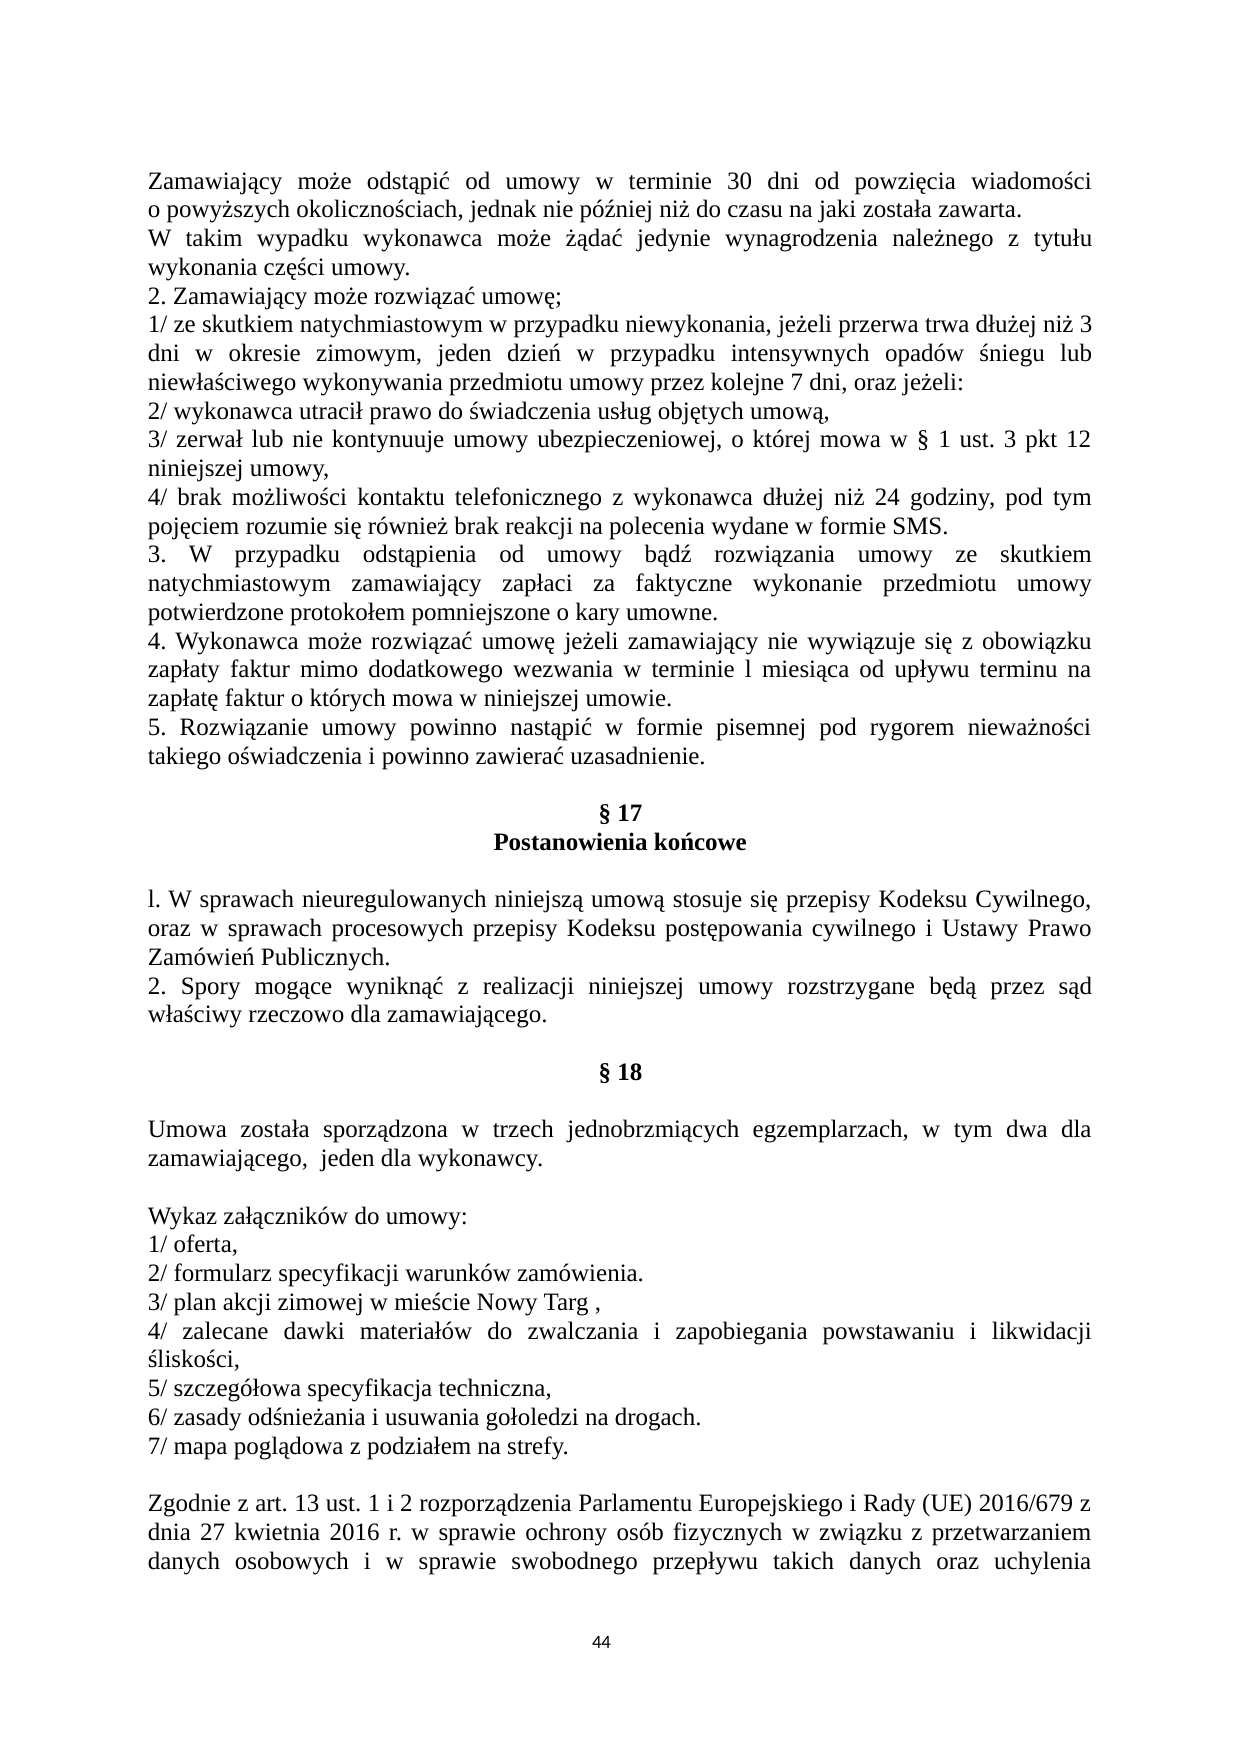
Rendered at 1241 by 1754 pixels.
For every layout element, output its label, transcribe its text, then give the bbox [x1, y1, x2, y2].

text 5. Rozwiązanie umowy powinno nastąpić w formie pisemnej pod rygorem nieważności takiego oświadczenia i powinno zawierać uzasadnienie. [148, 712, 1093, 769]
text 1/ ze skutkiem natychmiastowym w przypadku niewykonania, jeżeli przerwa trwa dłużej niż 3 dni w okresie zimowym, jeden dzień w przypadku intensywnych opadów śniegu lub niewłaściwego wykonywania przedmiotu umowy przez kolejne 7 dni, oraz jeżeli: [148, 309, 1093, 396]
text 2/ wykonawca utracił prawo do świadczenia usług objętych umową, [148, 396, 1093, 424]
text § 18 [148, 1057, 1093, 1086]
text Zamawiający może odstąpić od umowy w terminie 30 dni od powzięcia wiadomości o powyższych okolicznościach, jednak nie później niż do czasu na jaki została zawarta. [148, 166, 1093, 223]
text 1/ oferta, [148, 1229, 1093, 1258]
text 5/ szczegółowa specyfikacja techniczna, [148, 1373, 1093, 1402]
text 4/ zalecane dawki materiałów do zwalczania i zapobiegania powstawaniu i likwidacji śliskości, [148, 1316, 1093, 1373]
text 6/ zasady odśnieżania i usuwania gołoledzi na drogach. [148, 1402, 1093, 1431]
text 4. Wykonawca może rozwiązać umowę jeżeli zamawiający nie wywiązuje się z obowiązku zapłaty faktur mimo dodatkowego wezwania w terminie l miesiąca od upływu terminu na zapłatę faktur o których mowa w niniejszej umowie. [148, 626, 1093, 712]
text 7/ mapa poglądowa z podziałem na strefy. [148, 1431, 1093, 1459]
text 4/ brak możliwości kontaktu telefonicznego z wykonawca dłużej niż 24 godziny, pod tym pojęciem rozumie się również brak reakcji na polecenia wydane w formie SMS. [148, 482, 1093, 539]
text 2. Spory mogące wyniknąć z realizacji niniejszej umowy rozstrzygane będą przez sąd właściwy rzeczowo dla zamawiającego. [148, 971, 1093, 1028]
text l. W sprawach nieuregulowanych niniejszą umową stosuje się przepisy Kodeksu Cywilnego, oraz w sprawach procesowych przepisy Kodeksu postępowania cywilnego i Ustawy Prawo Zamówień Publicznych. [148, 884, 1093, 971]
text 3/ plan akcji zimowej w mieście Nowy Targ , [148, 1287, 1093, 1316]
text 3. W przypadku odstąpienia od umowy bądź rozwiązania umowy ze skutkiem natychmiastowym zamawiający zapłaci za faktyczne wykonanie przedmiotu umowy potwierdzone protokołem pomniejszone o kary umowne. [148, 539, 1093, 626]
text 2. Zamawiający może rozwiązać umowę; [148, 281, 1093, 309]
text Postanowienia końcowe [148, 827, 1093, 856]
text 3/ zerwał lub nie kontynuuje umowy ubezpieczeniowej, o której mowa w § 1 ust. 3 pkt 12 niniejszej umowy, [148, 424, 1093, 482]
text Zgodnie z art. 13 ust. 1 i 2 rozporządzenia Parlamentu Europejskiego i Rady (UE) 2016/679 z dnia 27 kwietnia 2016 r. w sprawie ochrony osób fizycznych w związku z przetwarzaniem danych osobowych i w sprawie swobodnego przepływu takich danych oraz uchylenia [148, 1488, 1093, 1574]
text § 17 [148, 798, 1093, 827]
text Wykaz załączników do umowy: [148, 1201, 1093, 1229]
text W takim wypadku wykonawca może żądać jedynie wynagrodzenia należnego z tytułu wykonania części umowy. [148, 223, 1093, 281]
text Umowa została sporządzona w trzech jednobrzmiących egzemplarzach, w tym dwa dla zamawiającego, jeden dla wykonawcy. [148, 1114, 1093, 1172]
text 2/ formularz specyfikacji warunków zamówienia. [148, 1258, 1093, 1287]
